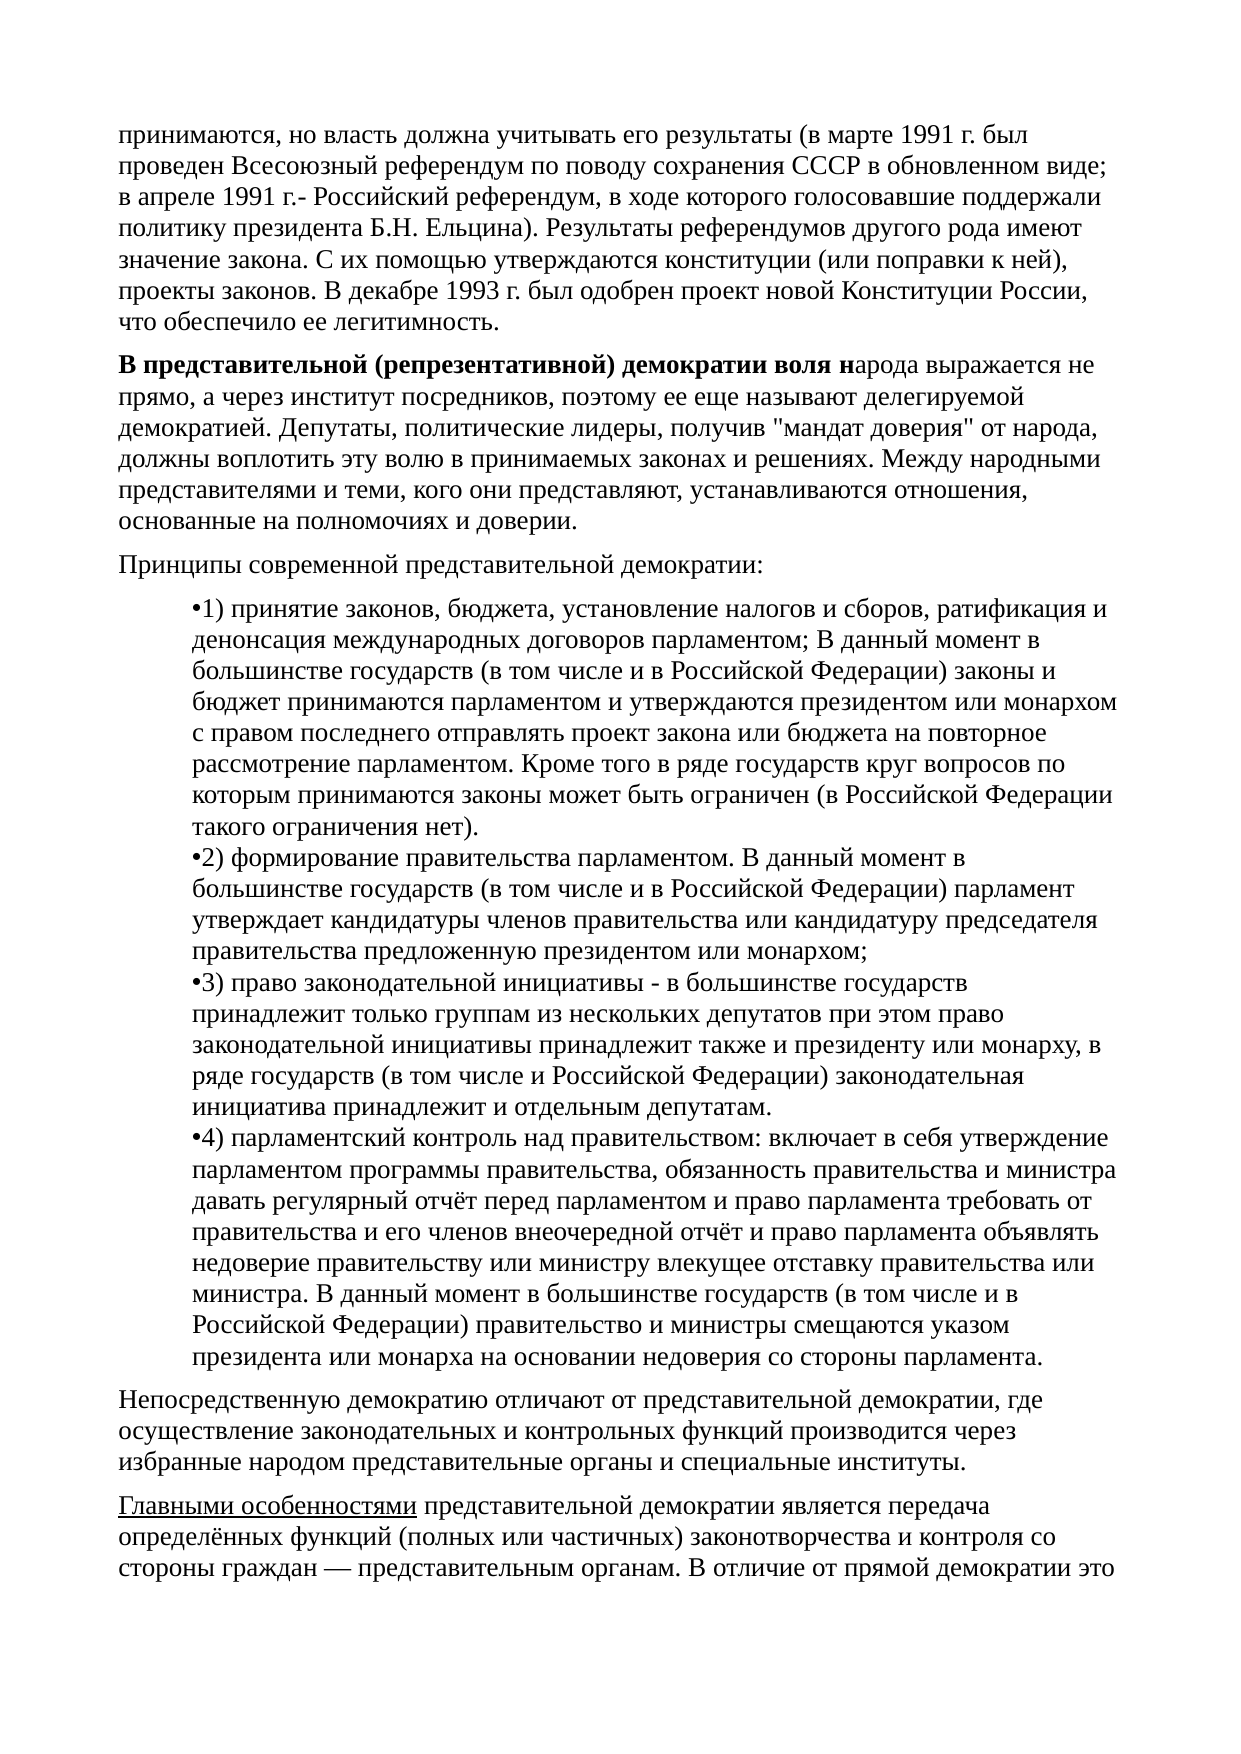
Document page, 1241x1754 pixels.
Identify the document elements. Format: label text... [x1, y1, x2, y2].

text принимаются, но власть должна учитывать его результаты (в марте 1991 г. был проведен Всесоюзный референдум по поводу сохранения СССР в обновленном виде; в апреле 1991 г.- Российский референдум, в ходе которого голосовавшие поддержали политику президента Б.Н. Ельцина). Результаты референдумов другого рода имеют значение закона. С их помощью утверждаются конституции (или поправки к ней), проекты законов. В декабре 1993 г. был одобрен проект новой Конституции России, что обеспечило ее легитимность. [118, 118, 1122, 336]
list 4) парламентский контроль над правительством: включает в себя утверждение парламентом программы правительства, обязанность правительства и министра давать регулярный отчёт перед парламентом и право парламента требовать от правительства и его членов внеочередной отчёт и право парламента объявлять недоверие правительству или министру влекущее отставку правительства или министра. В данный момент в большинстве государств (в том числе и в Российской Федерации) правительство и министры смещаются указом президента или монарха на основании недоверия со стороны парламента. [118, 1121, 1122, 1371]
text Непосредственную демократию отличают от представительной демократии, где осуществление законодательных и контрольных функций производится через избранные народом представительные органы и специальные институты. [118, 1383, 1122, 1477]
text Принципы современной представительной демократии: [118, 548, 1122, 579]
list 1) принятие законов, бюджета, установление налогов и сборов, ратификация и денонсация международных договоров парламентом; В данный момент в большинстве государств (в том числе и в Российской Федерации) законы и бюджет принимаются парламентом и утверждаются президентом или монархом с правом последнего отправлять проект закона или бюджета на повторное рассмотрение парламентом. Кроме того в ряде государств круг вопросов по которым принимаются законы может быть ограничен (в Российской Федерации такого ограничения нет). [118, 592, 1122, 841]
list 3) право законодательной инициативы - в большинстве государств принадлежит только группам из нескольких депутатов при этом право законодательной инициативы принадлежит также и президенту или монарху, в ряде государств (в том числе и Российской Федерации) законодательная инициатива принадлежит и отдельным депутатам. [118, 966, 1122, 1121]
list 2) формирование правительства парламентом. В данный момент в большинстве государств (в том числе и в Российской Федерации) парламент утверждает кандидатуры членов правительства или кандидатуру председателя правительства предложенную президентом или монархом; [118, 841, 1122, 966]
text Главными особенностями представительной демократии является передача определённых функций (полных или частичных) законотворчества и контроля со стороны граждан — представительным органам. В отличие от прямой демократии это [118, 1489, 1122, 1583]
text В представительной (репрезентативной) демократии воля народа выражается не прямо, а через институт посредников, поэтому ее еще называют делегируемой демократией. Депутаты, политические лидеры, получив "мандат доверия" от народа, должны воплотить эту волю в принимаемых законах и решениях. Между народными представителями и теми, кого они представляют, устанавливаются отношения, основанные на полномочиях и доверии. [118, 349, 1122, 536]
